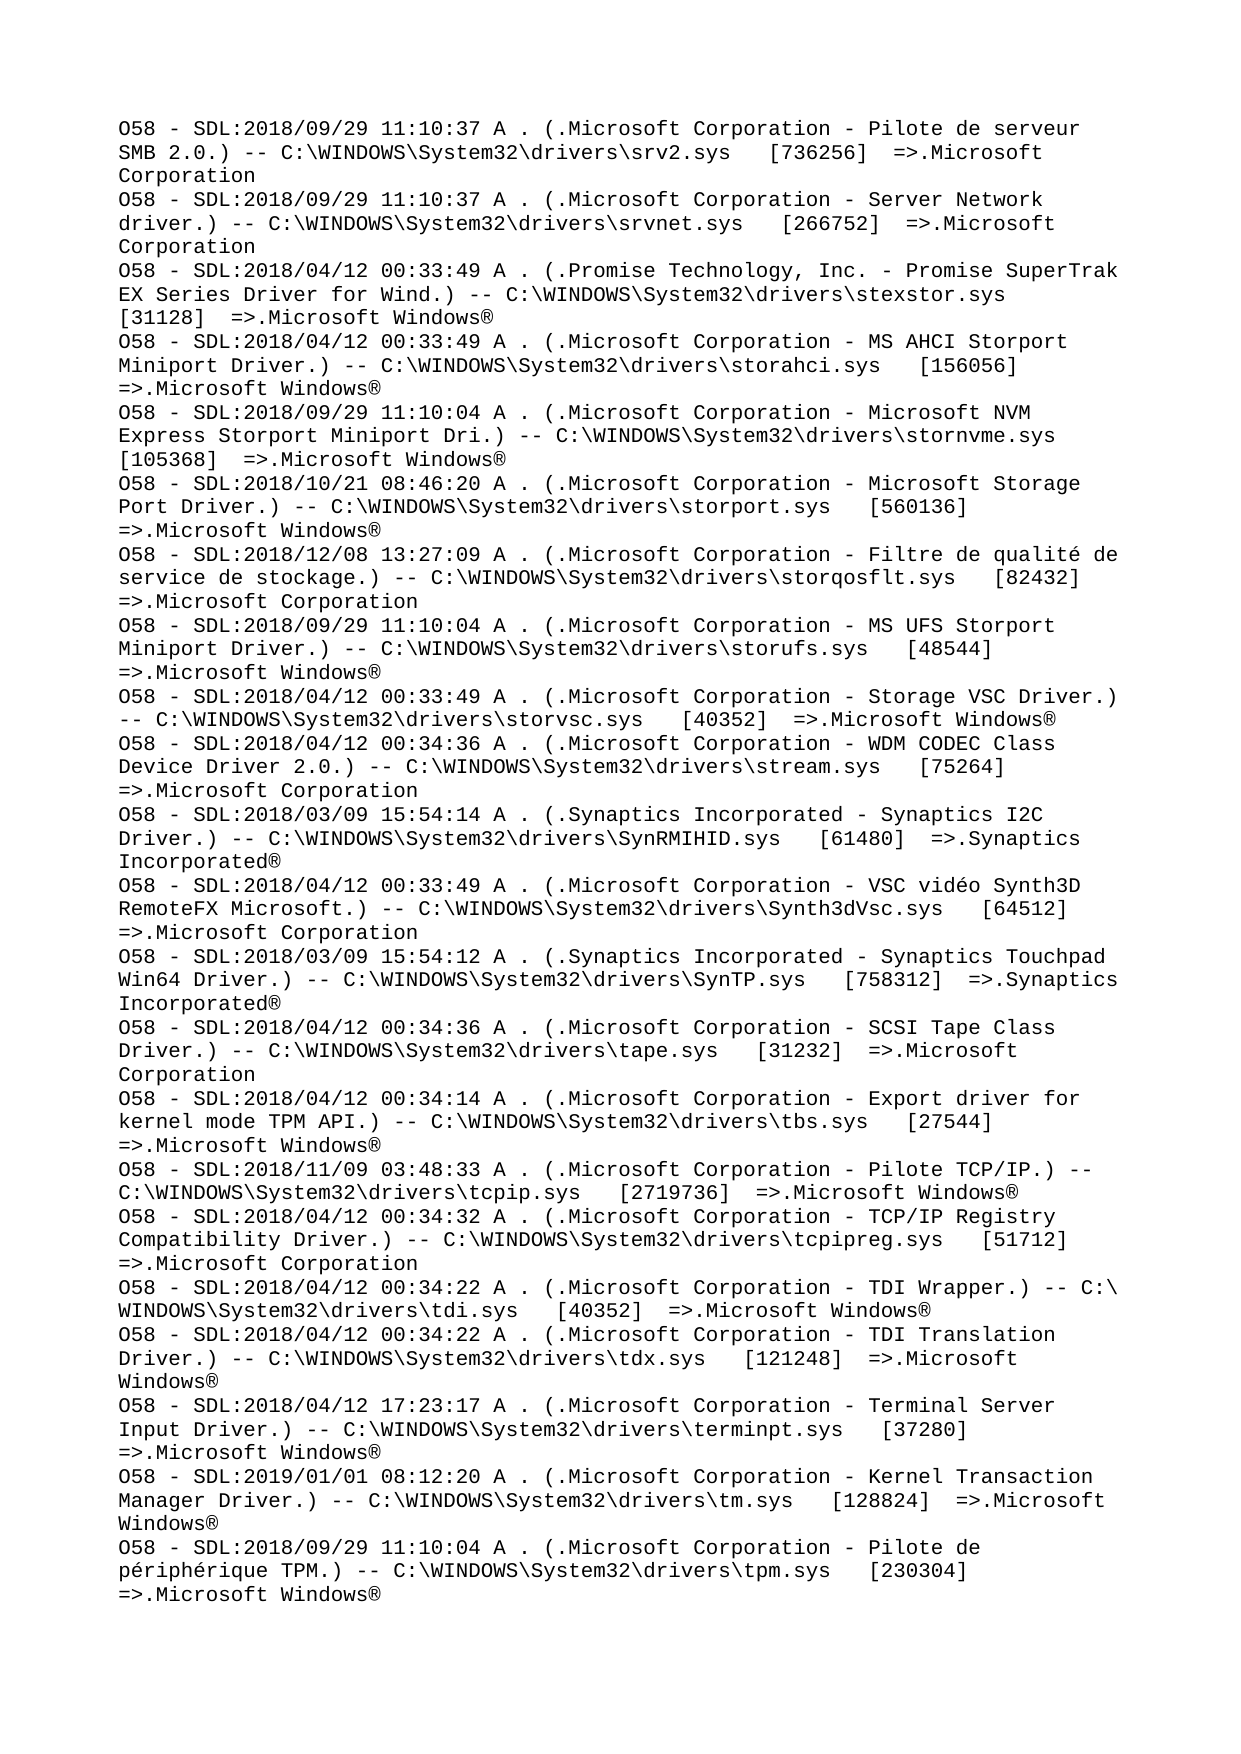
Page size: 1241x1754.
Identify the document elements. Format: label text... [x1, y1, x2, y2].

text O58 - SDL:2018/04/12 00:34:14 A . (.Microsoft Corporation - Export driver for kernel mode TPM API.) -- C:\WINDOWS\System32\drivers\tbs.sys [27544] =>.Microsoft Windows® [118, 1088, 1122, 1158]
text O58 - SDL:2018/04/12 00:34:22 A . (.Microsoft Corporation - TDI Wrapper.) -- C:\WINDOWS\System32\drivers\tdi.sys [40352] =>.Microsoft Windows® [118, 1277, 1122, 1324]
text O58 - SDL:2018/09/29 11:10:04 A . (.Microsoft Corporation - Pilote de périphérique TPM.) -- C:\WINDOWS\System32\drivers\tpm.sys [230304] =>.Microsoft Windows® [118, 1537, 1122, 1608]
text O58 - SDL:2018/04/12 00:33:49 A . (.Microsoft Corporation - VSC vidéo Synth3D RemoteFX Microsoft.) -- C:\WINDOWS\System32\drivers\Synth3dVsc.sys [64512] =>.Microsoft Corporation [118, 875, 1122, 946]
text O58 - SDL:2018/04/12 00:34:32 A . (.Microsoft Corporation - TCP/IP Registry Compatibility Driver.) -- C:\WINDOWS\System32\drivers\tcpipreg.sys [51712] =>.Microsoft Corporation [118, 1206, 1122, 1277]
text O58 - SDL:2018/04/12 00:33:49 A . (.Microsoft Corporation - MS AHCI Storport Miniport Driver.) -- C:\WINDOWS\System32\drivers\storahci.sys [156056] =>.Microsoft Windows® [118, 331, 1122, 402]
text O58 - SDL:2018/09/29 11:10:04 A . (.Microsoft Corporation - MS UFS Storport Miniport Driver.) -- C:\WINDOWS\System32\drivers\storufs.sys [48544] =>.Microsoft Windows® [118, 615, 1122, 686]
text O58 - SDL:2018/04/12 00:34:22 A . (.Microsoft Corporation - TDI Translation Driver.) -- C:\WINDOWS\System32\drivers\tdx.sys [121248] =>.Microsoft Windows® [118, 1324, 1122, 1395]
text O58 - SDL:2018/09/29 11:10:37 A . (.Microsoft Corporation - Server Network driver.) -- C:\WINDOWS\System32\drivers\srvnet.sys [266752] =>.Microsoft Corporation [118, 189, 1122, 260]
text O58 - SDL:2018/03/09 15:54:12 A . (.Synaptics Incorporated - Synaptics Touchpad Win64 Driver.) -- C:\WINDOWS\System32\drivers\SynTP.sys [758312] =>.Synaptics Incorporated® [118, 946, 1122, 1017]
text O58 - SDL:2018/04/12 00:33:49 A . (.Microsoft Corporation - Storage VSC Driver.) -- C:\WINDOWS\System32\drivers\storvsc.sys [40352] =>.Microsoft Windows® [118, 686, 1122, 733]
text O58 - SDL:2018/10/21 08:46:20 A . (.Microsoft Corporation - Microsoft Storage Port Driver.) -- C:\WINDOWS\System32\drivers\storport.sys [560136] =>.Microsoft Windows® [118, 473, 1122, 544]
text O58 - SDL:2018/11/09 03:48:33 A . (.Microsoft Corporation - Pilote TCP/IP.) -- C:\WINDOWS\System32\drivers\tcpip.sys [2719736] =>.Microsoft Windows® [118, 1158, 1122, 1206]
text O58 - SDL:2018/04/12 00:33:49 A . (.Promise Technology, Inc. - Promise SuperTrak EX Series Driver for Wind.) -- C:\WINDOWS\System32\drivers\stexstor.sys [31128] =>.Microsoft Windows® [118, 260, 1122, 331]
text O58 - SDL:2018/12/08 13:27:09 A . (.Microsoft Corporation - Filtre de qualité de service de stockage.) -- C:\WINDOWS\System32\drivers\storqosflt.sys [82432] =>.Microsoft Corporation [118, 544, 1122, 615]
text O58 - SDL:2018/04/12 00:34:36 A . (.Microsoft Corporation - SCSI Tape Class Driver.) -- C:\WINDOWS\System32\drivers\tape.sys [31232] =>.Microsoft Corporation [118, 1017, 1122, 1088]
text O58 - SDL:2018/04/12 17:23:17 A . (.Microsoft Corporation - Terminal Server Input Driver.) -- C:\WINDOWS\System32\drivers\terminpt.sys [37280] =>.Microsoft Windows® [118, 1395, 1122, 1466]
text O58 - SDL:2018/03/09 15:54:14 A . (.Synaptics Incorporated - Synaptics I2C Driver.) -- C:\WINDOWS\System32\drivers\SynRMIHID.sys [61480] =>.Synaptics Incorporated® [118, 804, 1122, 875]
text O58 - SDL:2018/04/12 00:34:36 A . (.Microsoft Corporation - WDM CODEC Class Device Driver 2.0.) -- C:\WINDOWS\System32\drivers\stream.sys [75264] =>.Microsoft Corporation [118, 733, 1122, 804]
text O58 - SDL:2018/09/29 11:10:04 A . (.Microsoft Corporation - Microsoft NVM Express Storport Miniport Dri.) -- C:\WINDOWS\System32\drivers\stornvme.sys [105368] =>.Microsoft Windows® [118, 402, 1122, 473]
text O58 - SDL:2019/01/01 08:12:20 A . (.Microsoft Corporation - Kernel Transaction Manager Driver.) -- C:\WINDOWS\System32\drivers\tm.sys [128824] =>.Microsoft Windows® [118, 1466, 1122, 1537]
text O58 - SDL:2018/09/29 11:10:37 A . (.Microsoft Corporation - Pilote de serveur SMB 2.0.) -- C:\WINDOWS\System32\drivers\srv2.sys [736256] =>.Microsoft Corporation [118, 118, 1122, 189]
